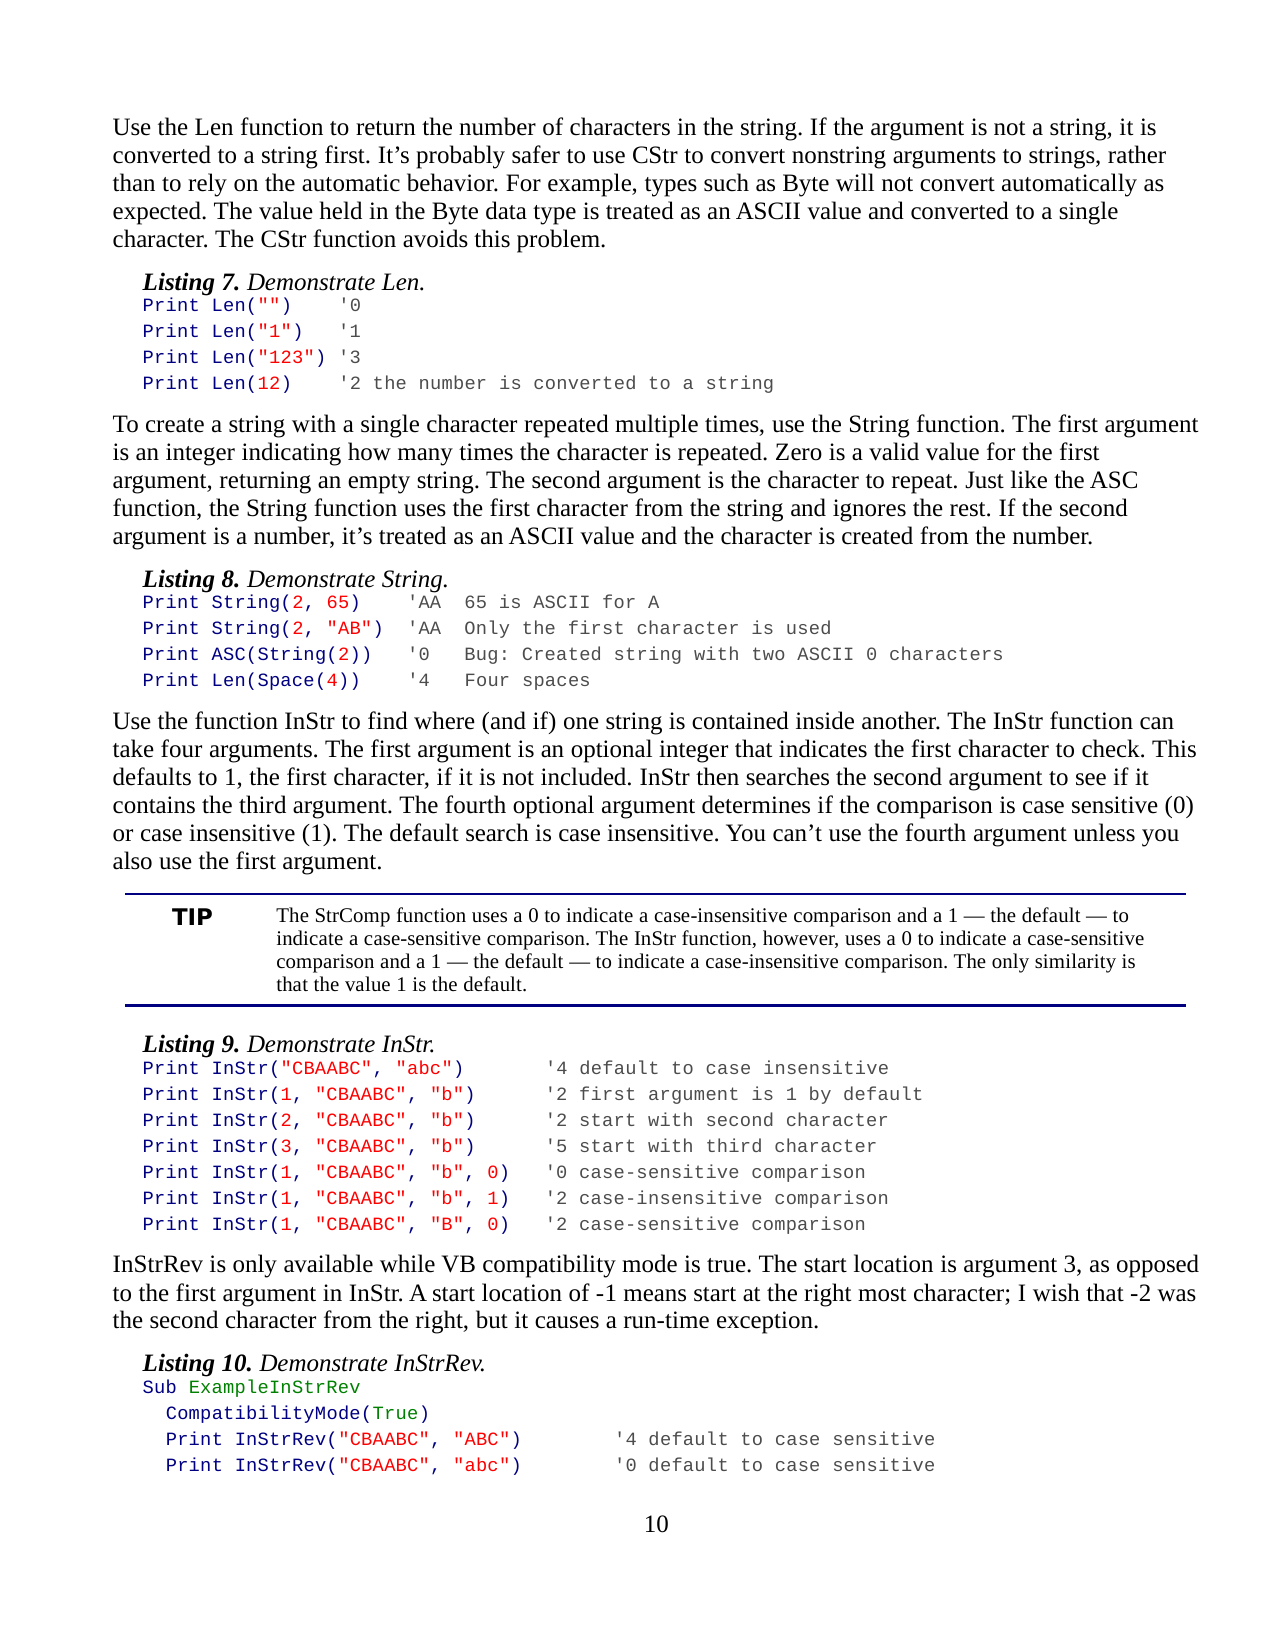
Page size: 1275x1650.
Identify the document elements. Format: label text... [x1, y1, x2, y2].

text Print Len("1") '1 [142, 321, 1200, 343]
text Print InStr(1, "CBAABC", "b") '2 first argument is 1 by default [142, 1084, 1200, 1106]
text CompatibilityMode(True) [142, 1403, 1200, 1425]
list Listing 8. Demonstrate String. [142, 564, 1200, 593]
text Print InStr(1, "CBAABC", "B", 0) '2 case-sensitive comparison [142, 1214, 1200, 1235]
text Print InStrRev("CBAABC", "abc") '0 default to case sensitive [142, 1455, 1200, 1477]
text Print Len(12) '2 the number is converted to a string [142, 373, 1200, 395]
text Print InStr(1, "CBAABC", "b", 0) '0 case-sensitive comparison [142, 1162, 1200, 1183]
text Print Len(Space(4)) '4 Four spaces [142, 670, 1200, 692]
table_header The StrComp function uses a 0 to indicate a case-insensitive comparison and a 1 — the default — to indicate a case-sensitive comparison. The InStr function, however, uses a 0 to indicate a case-sensitive comparison and a 1 — the default — to indicate a case-insensitive comparison. The only similarity is that the value 1 is the default. [260, 895, 1186, 1004]
text Print InStrRev("CBAABC", "ABC") '4 default to case sensitive [142, 1429, 1200, 1451]
text Use the Len function to return the number of characters in the string. If the argument is not a string, it is converted to a string first. It’s probably safer to use CStr to convert nonstring arguments to strings, rather than to rely on the automatic behavior. For example, types such as Byte will not convert automatically as expected. The value held in the Byte data type is treated as an ASCII value and converted to a single character. The CStr function avoids this problem. [112, 112, 1200, 253]
text Use the function InStr to find where (and if) one string is contained inside another. The InStr function can take four arguments. The first argument is an optional integer that indicates the first character to check. This defaults to 1, the first character, if it is not included. InStr then searches the second argument to see if it contains the third argument. The fourth optional argument determines if the comparison is case sensitive (0) or case insensitive (1). The default search is case insensitive. You can’t use the fourth argument unless you also use the first argument. [112, 707, 1200, 875]
text Print String(2, "AB") 'AA Only the first character is used [142, 618, 1200, 640]
text Print InStr(3, "CBAABC", "b") '5 start with third character [142, 1136, 1200, 1158]
text Sub ExampleInStrRev [142, 1377, 1200, 1399]
text Print Len("") '0 [142, 295, 1200, 317]
list Listing 9. Demonstrate InStr. [142, 1030, 1200, 1058]
table_header TIP [125, 895, 260, 1004]
text Print Len("123") '3 [142, 347, 1200, 369]
text To create a string with a single character repeated multiple times, use the String function. The first argument is an integer indicating how many times the character is repeated. Zero is a valid value for the first argument, returning an empty string. The second argument is the character to repeat. Just like the ASC function, the String function uses the first character from the string and ignores the rest. If the second argument is a number, it’s treated as an ASCII value and the character is created from the number. [112, 410, 1200, 550]
text Print InStr(1, "CBAABC", "b", 1) '2 case-insensitive comparison [142, 1188, 1200, 1209]
text Print InStr("CBAABC", "abc") '4 default to case insensitive [142, 1058, 1200, 1080]
text InStrRev is only available while VB compatibility mode is true. The start location is argument 3, as opposed to the first argument in InStr. A start location of -1 means start at the right most character; I wish that -2 was the second character from the right, but it causes a run-time exception. [112, 1250, 1200, 1334]
text Print String(2, 65) 'AA 65 is ASCII for A [142, 593, 1200, 614]
list Listing 10. Demonstrate InStrRev. [142, 1349, 1200, 1377]
list Listing 7. Demonstrate Len. [142, 267, 1200, 295]
text Print InStr(2, "CBAABC", "b") '2 start with second character [142, 1110, 1200, 1132]
text Print ASC(String(2)) '0 Bug: Created string with two ASCII 0 characters [142, 644, 1200, 666]
